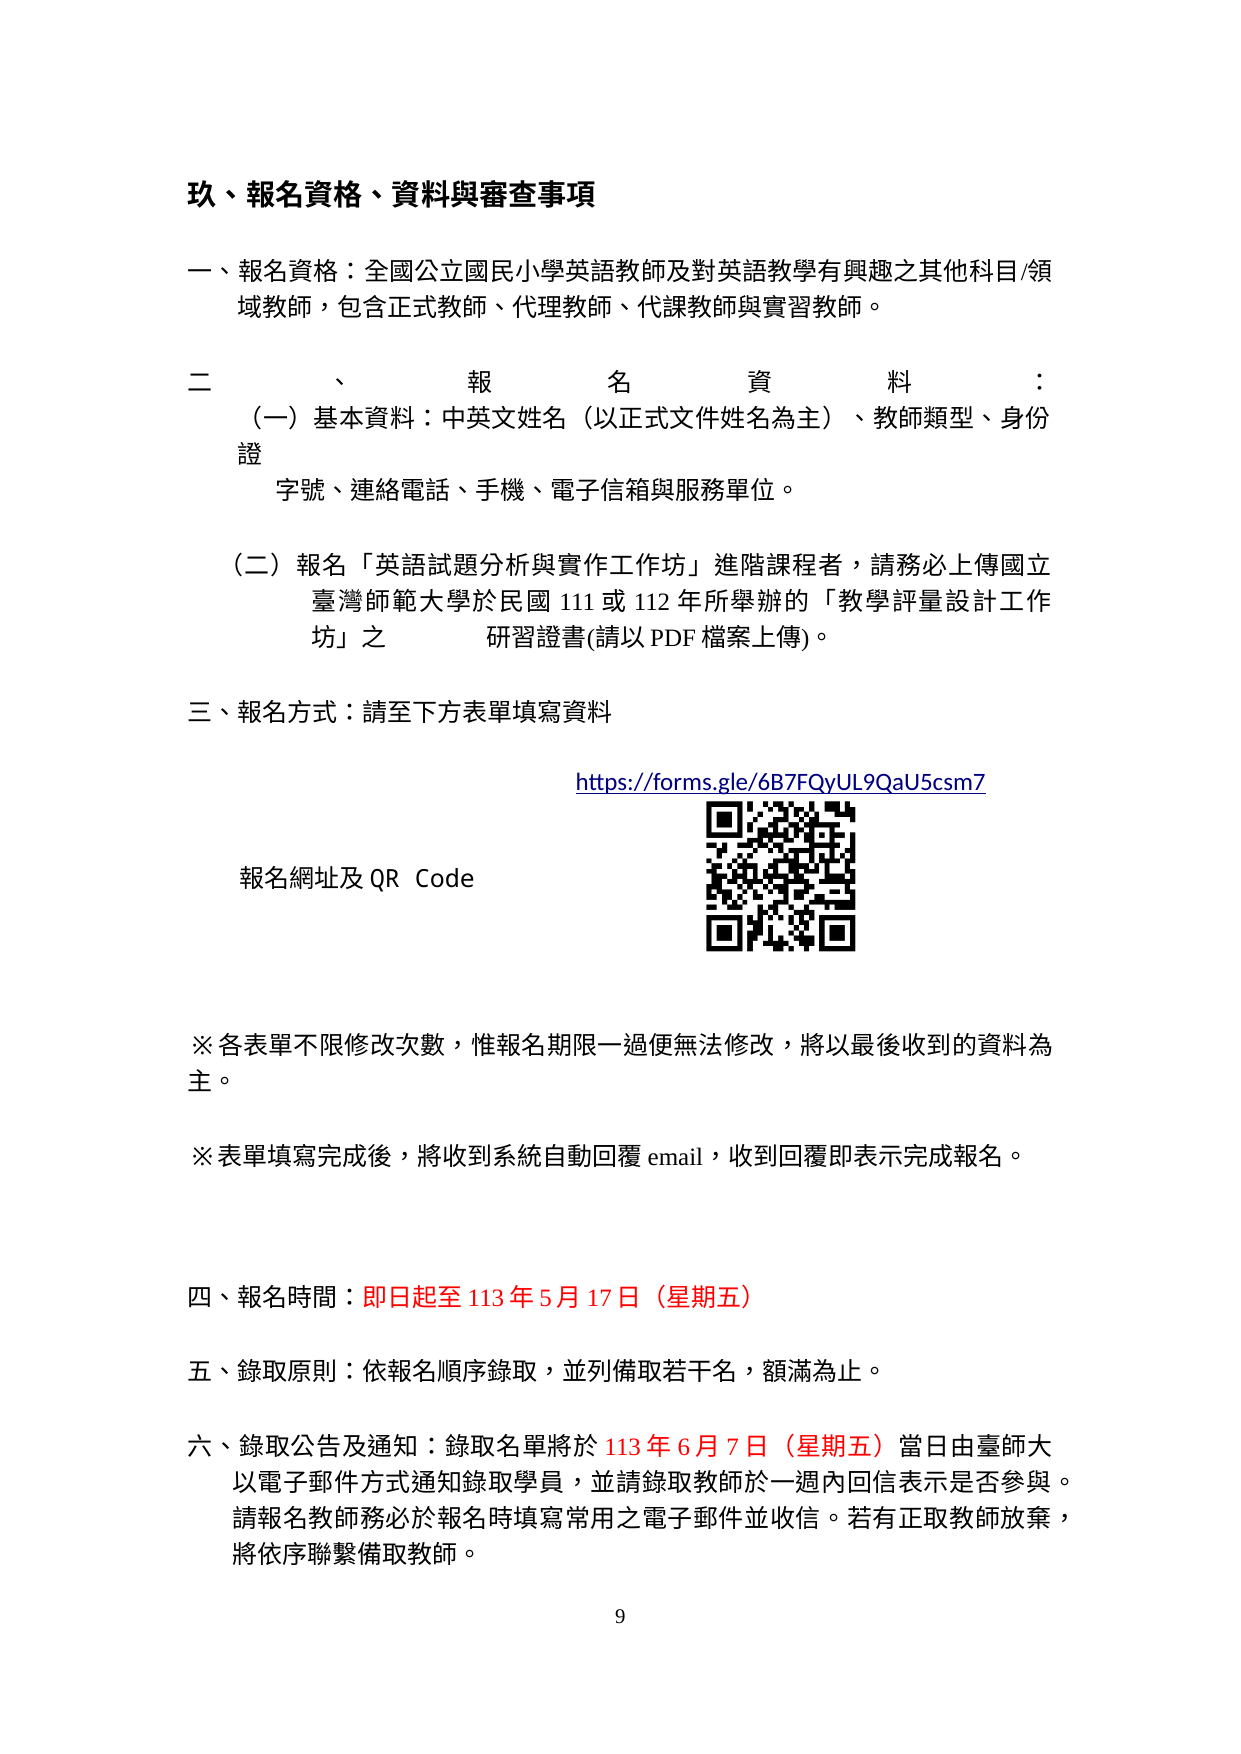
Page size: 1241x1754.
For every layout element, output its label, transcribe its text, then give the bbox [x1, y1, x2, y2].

text 六、錄取公告及通知：錄取名單將於113年6月7日（星期五）當日由臺師大以電子郵件方式通知錄取學員，並請錄取教師於一週內回信表示是否參與。請報名教師務必於報名時填寫常用之電子郵件並收信。若有正取教師放棄，將依序聯繫備取教師。 [187, 1426, 1053, 1571]
table_header 報名網址及QR Code [188, 748, 527, 1007]
text 二、報名資料： （一）基本資料：中英文姓名（以正式文件姓名為主）、教師類型、身份證 字號、連絡電話、手機、電子信箱與服務單位。 [187, 362, 1053, 507]
text 一、報名資格：全國公立國民小學英語教師及對英語教學有興趣之其他科目/領域教師，包含正式教師、代理教師、代課教師與實習教師。 [187, 251, 1053, 324]
text 五、錄取原則：依報名順序錄取，並列備取若干名，額滿為止。 [187, 1352, 1053, 1388]
text 四、報名時間：即日起至113年5月17日（星期五） [187, 1277, 1053, 1314]
text （二）報名「英語試題分析與實作工作坊」進階課程者，請務必上傳國立 臺灣師範大學於民國111或112年所舉辦的「教學評量設計工作坊」之 研習證書(請以PDF檔案上傳)。 [187, 545, 1053, 654]
text 玖、報名資格、資料與審查事項 [187, 171, 1053, 213]
text ※各表單不限修改次數，惟報名期限一過便無法修改，將以最後收到的資料為主。 [187, 1026, 1053, 1098]
text 三、報名方式：請至下方表單填寫資料 [187, 692, 1053, 728]
text ※表單填寫完成後，將收到系統自動回覆email，收到回覆即表示完成報名。 [187, 1136, 1053, 1172]
table_header https://forms.gle/6B7FQyUL9QaU5csm7 [527, 748, 1034, 1007]
